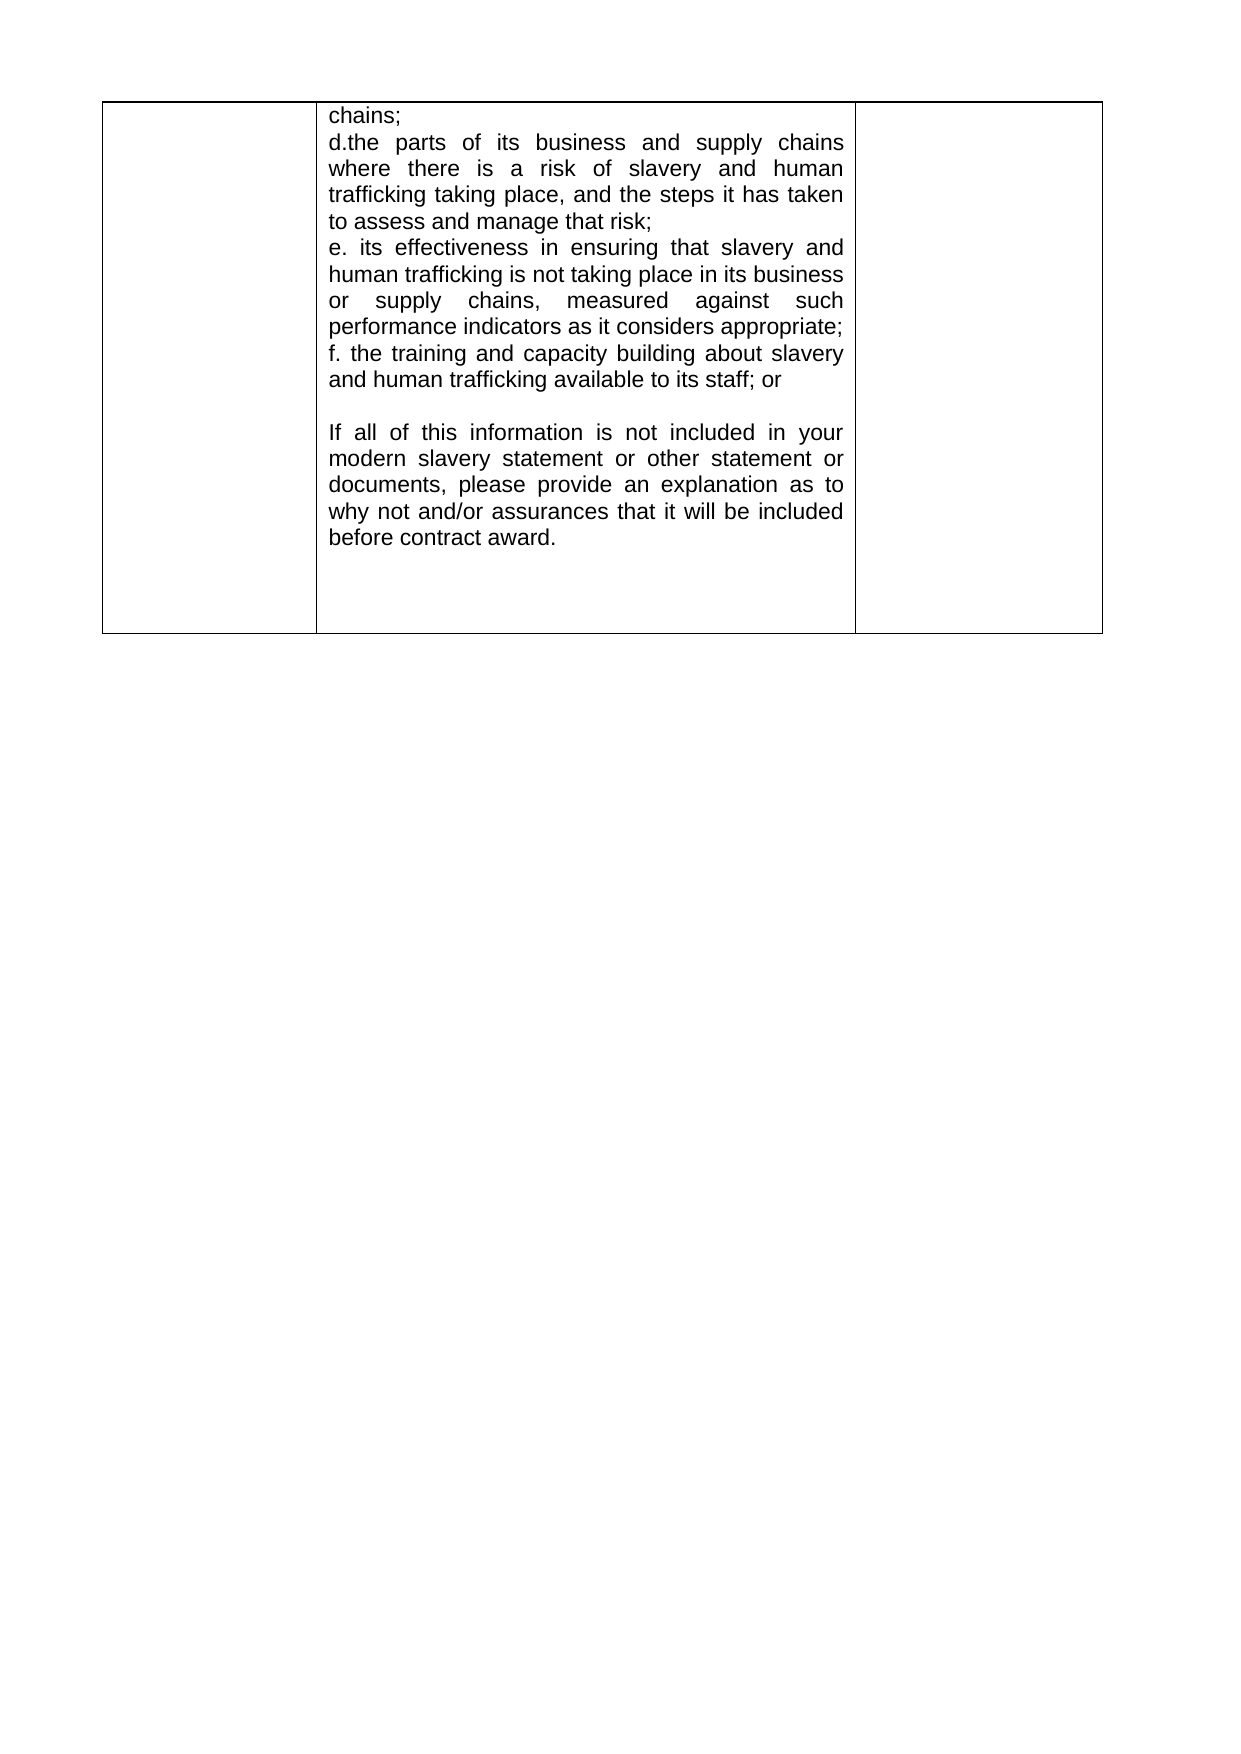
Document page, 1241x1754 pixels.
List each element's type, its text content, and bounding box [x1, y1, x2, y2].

table_cell [103, 103, 316, 633]
table_cell [856, 103, 1102, 633]
table_cell chains; d.the parts of its business and supply chains where there is a risk of slavery and human trafficking taking place, and the steps it has taken to assess and manage that risk; e. its effectiveness in ensuring that slavery and human trafficking is not taking place in its business or supply chains, measured against such performance indicators as it considers appropriate; f. the training and capacity building about slavery and human trafficking available to its staff; or If all of this information is not included in your modern slavery statement or other statement or documents, please provide an explanation as to why not and/or assurances that it will be included before contract award. [317, 103, 855, 633]
